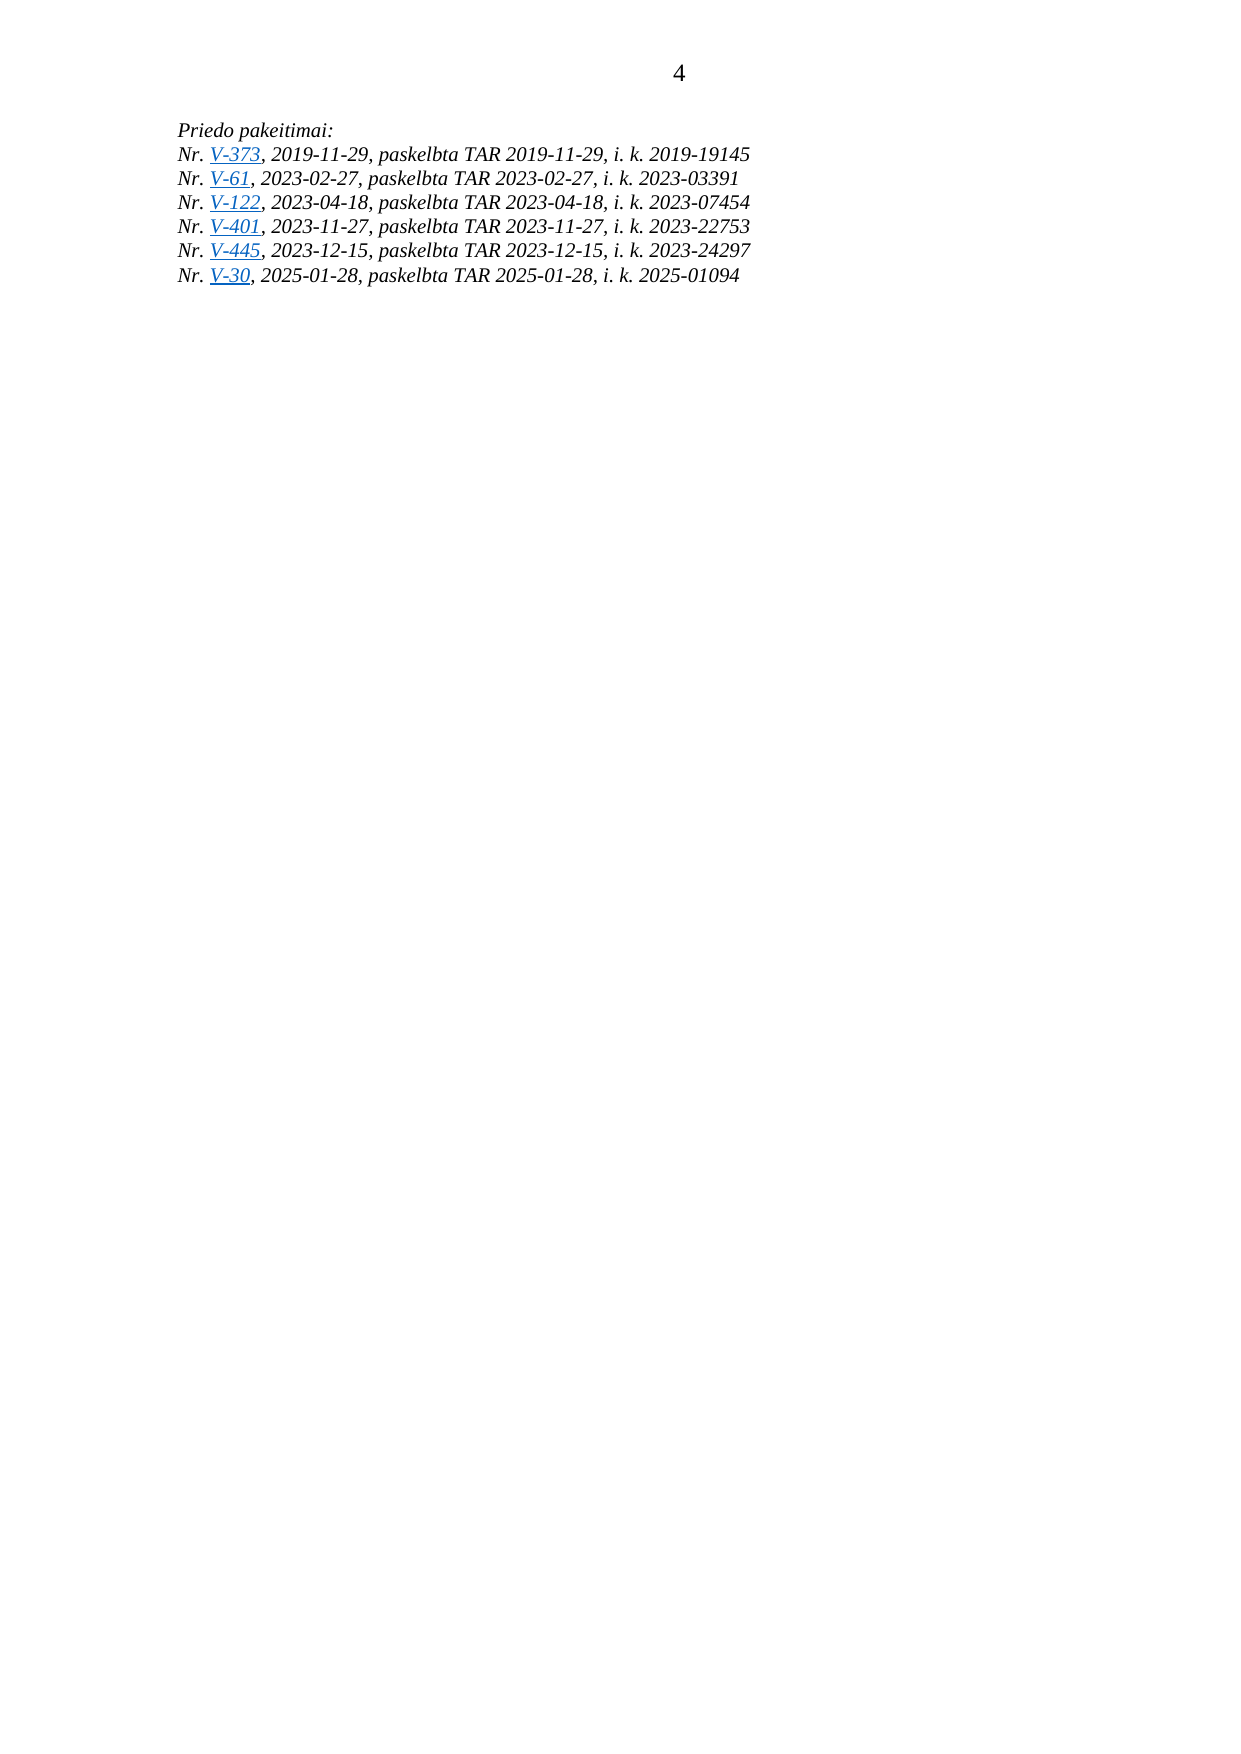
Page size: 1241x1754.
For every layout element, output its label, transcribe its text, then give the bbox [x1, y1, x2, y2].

text Nr. V-401, 2023-11-27, paskelbta TAR 2023-11-27, i. k. 2023-22753 [177, 214, 1181, 238]
text Priedo pakeitimai: [177, 118, 1181, 142]
text Nr. V-445, 2023-12-15, paskelbta TAR 2023-12-15, i. k. 2023-24297 [177, 238, 1181, 262]
text Nr. V-122, 2023-04-18, paskelbta TAR 2023-04-18, i. k. 2023-07454 [177, 190, 1181, 214]
text Nr. V-61, 2023-02-27, paskelbta TAR 2023-02-27, i. k. 2023-03391 [177, 166, 1181, 190]
text Nr. V-30, 2025-01-28, paskelbta TAR 2025-01-28, i. k. 2025-01094 [177, 262, 1181, 287]
text Nr. V-373, 2019-11-29, paskelbta TAR 2019-11-29, i. k. 2019-19145 [177, 142, 1181, 166]
